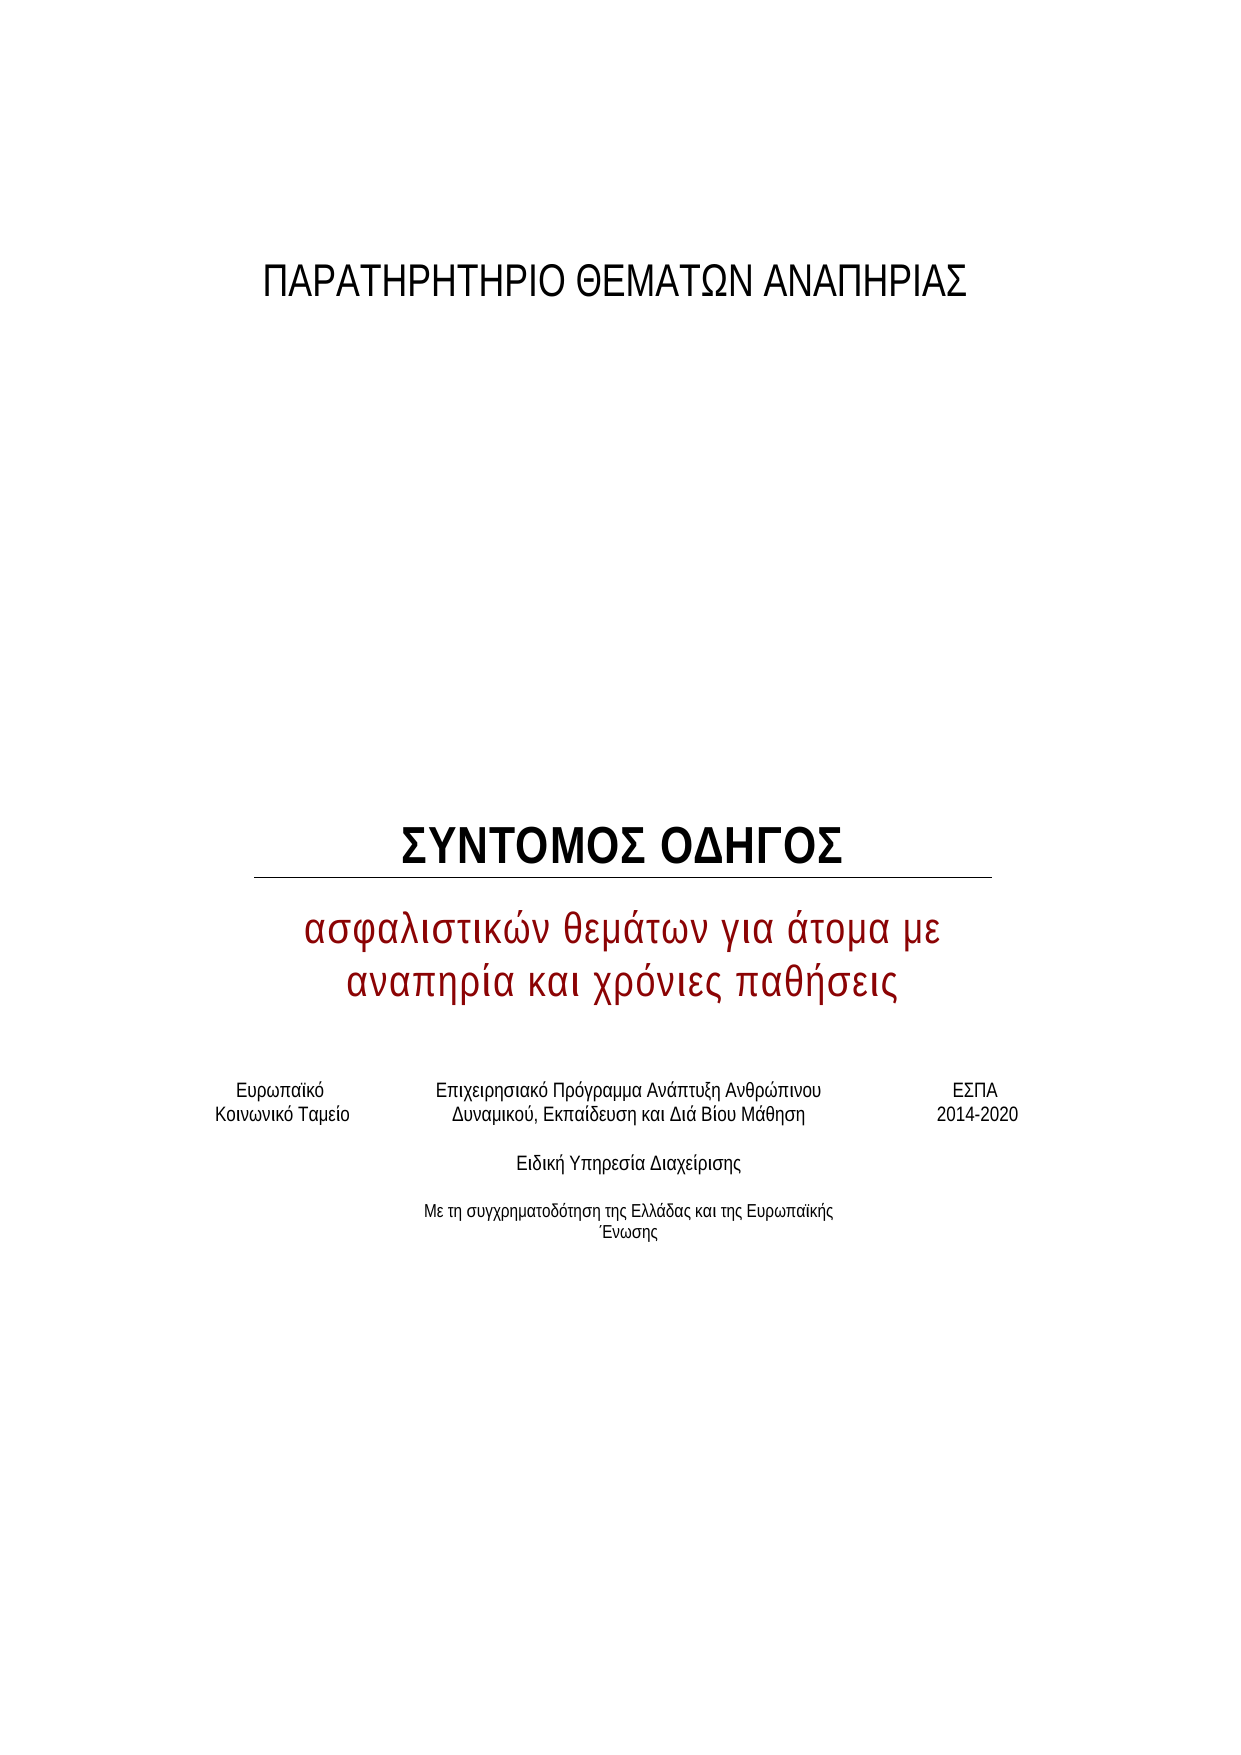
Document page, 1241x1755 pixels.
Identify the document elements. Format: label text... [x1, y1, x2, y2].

text ΣΥΝΤΟΜΟΣ ΟΔΗΓΟΣ [253, 815, 992, 878]
table_header ΕΣΠΑ 2014-2020 [854, 1066, 1090, 1256]
table_header Ευρωπαϊκό Κοινωνικό Ταμείο [161, 1066, 393, 1256]
text ΠΑΡΑΤΗΡΗΤΗΡΙΟ ΘΕΜΑΤΩΝ ΑΝΑΠΗΡΙΑΣ [150, 251, 1080, 308]
table_header Επιχειρησιακό Πρόγραμμα Ανάπτυξη Ανθρώπινου Δυναμικού, Εκπαίδευση και Διά Βίου Μάθηση Ειδική Υπηρεσία Διαχείρισης Με τη συγχρηματοδότηση της Ελλάδας και της Ευρωπαϊκής Ένωσης [393, 1066, 854, 1256]
text ασφαλιστικών θεμάτων για άτομα με αναπηρία και χρόνιες παθήσεις [253, 902, 992, 1006]
